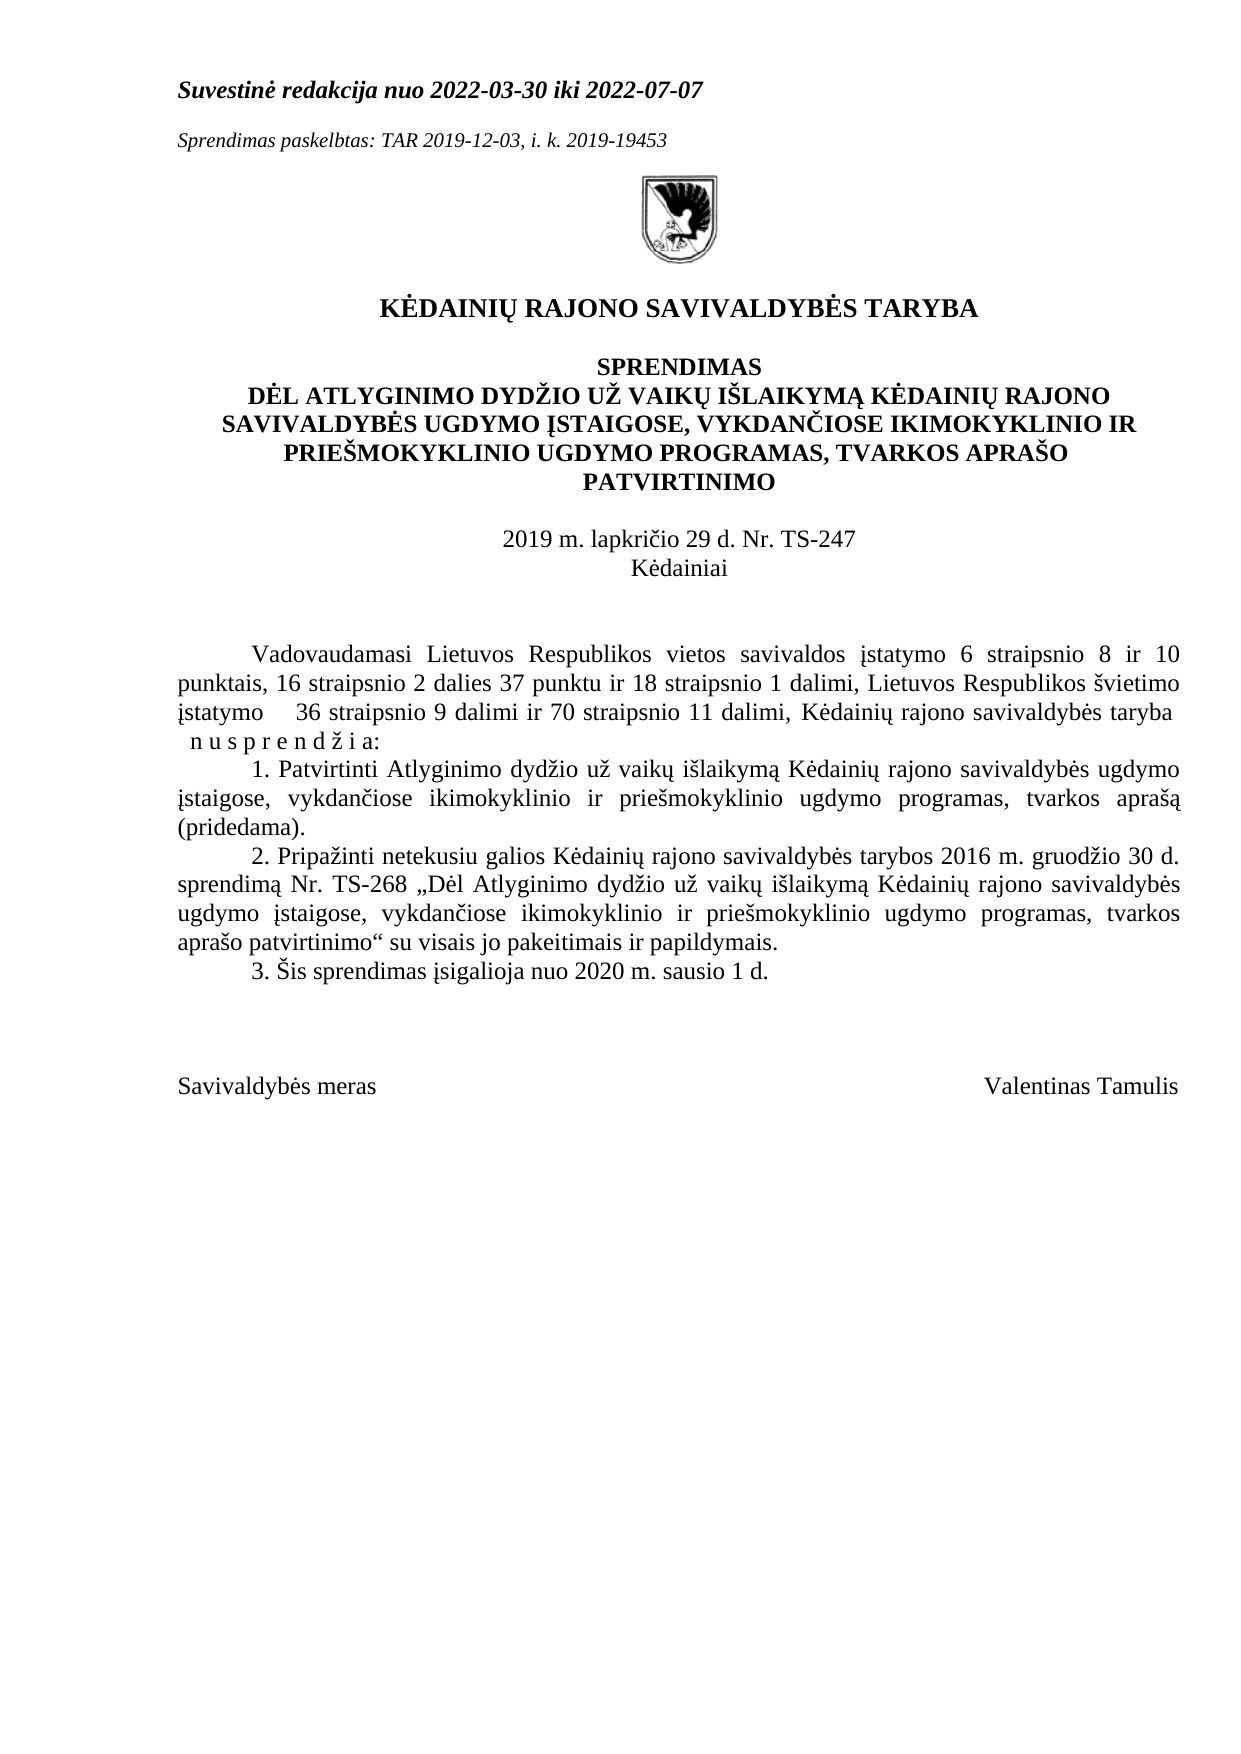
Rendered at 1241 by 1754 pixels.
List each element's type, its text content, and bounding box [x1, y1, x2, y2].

text Kėdainiai [177, 553, 1181, 582]
text 2. Pripažinti netekusiu galios Kėdainių rajono savivaldybės tarybos 2016 m. gruodžio 30 d. sprendimą Nr. TS-268 „Dėl Atlyginimo dydžio už vaikų išlaikymą Kėdainių rajono savivaldybės ugdymo įstaigose, vykdančiose ikimokyklinio ir priešmokyklinio ugdymo programas, tvarkos aprašo patvirtinimo“ su visais jo pakeitimais ir papildymais. [177, 841, 1181, 956]
text Savivaldybės meras Valentinas Tamulis [177, 1071, 1181, 1099]
text DĖL ATLYGINIMO DYDŽIO UŽ VAIKŲ IŠLAIKYMĄ kėdainių RAJONO savivaldybės UGDYMO ĮSTAIGOSE, VYKDANČIOSE IKIMOKYKLINIO IR PRIEŠMOKYKLINIO UGDYMO PROGRAMAS, TVARKOS APRAŠO [177, 381, 1181, 467]
text SPRENDIMAS [177, 352, 1181, 381]
text 3. Šis sprendimas įsigalioja nuo 2020 m. sausio 1 d. [177, 956, 1181, 984]
text Vadovaudamasi Lietuvos Respublikos vietos savivaldos įstatymo 6 straipsnio 8 ir 10 punktais, 16 straipsnio 2 dalies 37 punktu ir 18 straipsnio 1 dalimi, Lietuvos Respublikos švietimo įstatymo 36 straipsnio 9 dalimi ir 70 straipsnio 11 dalimi, Kėdainių rajono savivaldybės taryba n u s p r e n d ž i a: [177, 639, 1181, 754]
text PATVIRTINIMO [177, 467, 1181, 496]
text KĖDAINIŲ rajono savivaldybės taryba [177, 292, 1181, 323]
text Sprendimas paskelbtas: TAR 2019-12-03, i. k. 2019-19453 [177, 128, 1181, 152]
text 1. Patvirtinti Atlyginimo dydžio už vaikų išlaikymą Kėdainių rajono savivaldybės ugdymo įstaigose, vykdančiose ikimokyklinio ir priešmokyklinio ugdymo programas, tvarkos aprašą (pridedama). [177, 754, 1181, 841]
text Suvestinė redakcija nuo 2022-03-30 iki 2022-07-07 [177, 75, 1181, 104]
text 2019 m. lapkričio 29 d. Nr. TS-247 [177, 524, 1181, 553]
